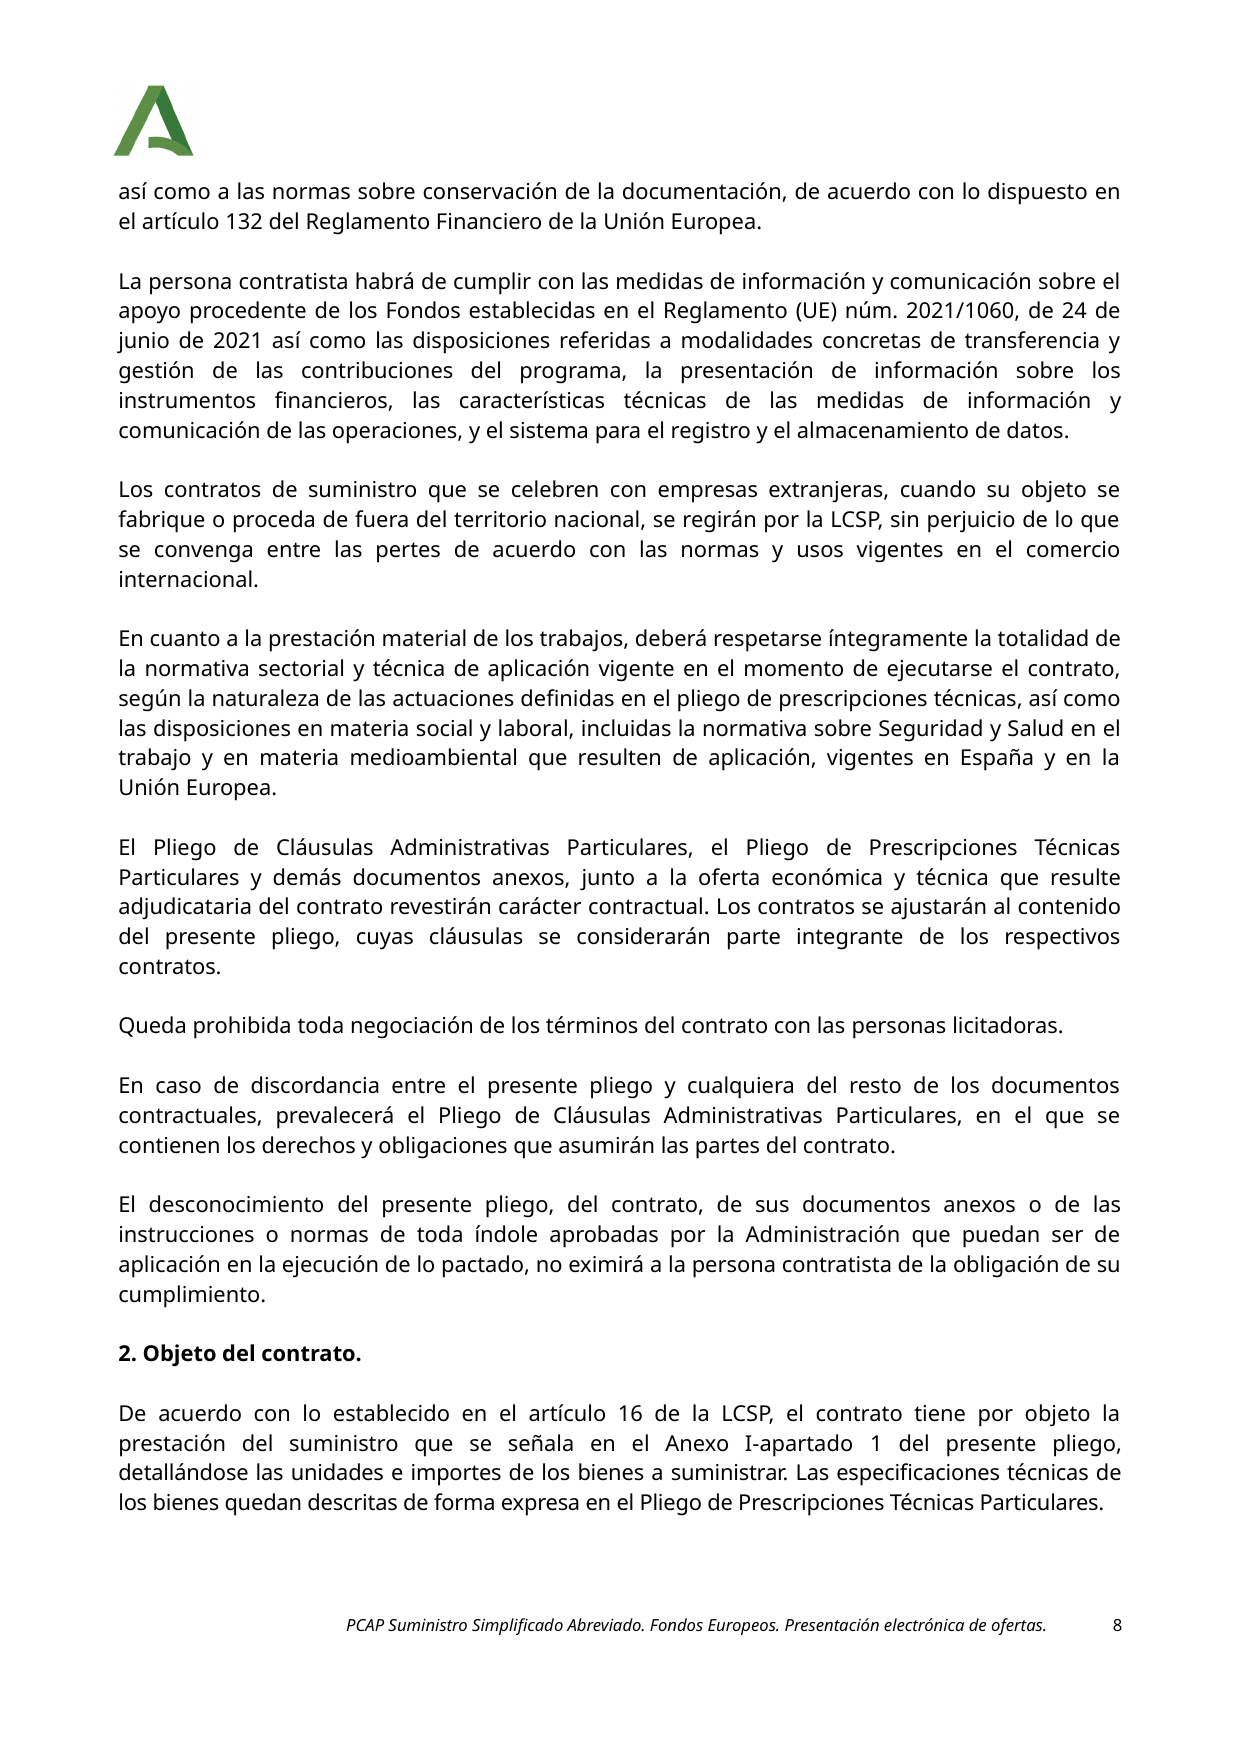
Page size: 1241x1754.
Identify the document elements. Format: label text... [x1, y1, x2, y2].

picture [109, 81, 198, 160]
text Queda prohibida toda negociación de los términos del contrato con las personas licitadoras. [118, 1011, 1122, 1040]
text De acuerdo con lo establecido en el artículo 16 de la LCSP, el contrato tiene por objeto la prestación del suministro que se señala en el Anexo I-apartado 1 del presente pliego, detallándose las unidades e importes de los bienes a suministrar. Las especificaciones técnicas de los bienes quedan descritas de forma expresa en el Pliego de Prescripciones Técnicas Particulares. [118, 1398, 1122, 1517]
text En cuanto a la prestación material de los trabajos, deberá respetarse íntegramente la totalidad de la normativa sectorial y técnica de aplicación vigente en el momento de ejecutarse el contrato, según la naturaleza de las actuaciones definidas en el pliego de prescripciones técnicas, así como las disposiciones en materia social y laboral, incluidas la normativa sobre Seguridad y Salud en el trabajo y en materia medioambiental que resulten de aplicación, vigentes en España y en la Unión Europea. [118, 623, 1122, 802]
text En caso de discordancia entre el presente pliego y cualquiera del resto de los documentos contractuales, prevalecerá el Pliego de Cláusulas Administrativas Particulares, en el que se contienen los derechos y obligaciones que asumirán las partes del contrato. [118, 1070, 1122, 1159]
text así como a las normas sobre conservación de la documentación, de acuerdo con lo dispuesto en el artículo 132 del Reglamento Financiero de la Unión Europea. [118, 176, 1122, 236]
text La persona contratista habrá de cumplir con las medidas de información y comunicación sobre el apoyo procedente de los Fondos establecidas en el Reglamento (UE) núm. 2021/1060, de 24 de junio de 2021 así como las disposiciones referidas a modalidades concretas de transferencia y gestión de las contribuciones del programa, la presentación de información sobre los instrumentos financieros, las características técnicas de las medidas de información y comunicación de las operaciones, y el sistema para el registro y el almacenamiento de datos. [118, 266, 1122, 444]
text Los contratos de suministro que se celebren con empresas extranjeras, cuando su objeto se fabrique o proceda de fuera del territorio nacional, se regirán por la LCSP, sin perjuicio de lo que se convenga entre las pertes de acuerdo con las normas y usos vigentes en el comercio internacional. [118, 474, 1122, 593]
subtitle 2. Objeto del contrato. [118, 1338, 1122, 1368]
text El desconocimiento del presente pliego, del contrato, de sus documentos anexos o de las instrucciones o normas de toda índole aprobadas por la Administración que puedan ser de aplicación en la ejecución de lo pactado, no eximirá a la persona contratista de la obligación de su cumplimiento. [118, 1189, 1122, 1308]
text El Pliego de Cláusulas Administrativas Particulares, el Pliego de Prescripciones Técnicas Particulares y demás documentos anexos, junto a la oferta económica y técnica que resulte adjudicataria del contrato revestirán carácter contractual. Los contratos se ajustarán al contenido del presente pliego, cuyas cláusulas se considerarán parte integrante de los respectivos contratos. [118, 832, 1122, 981]
